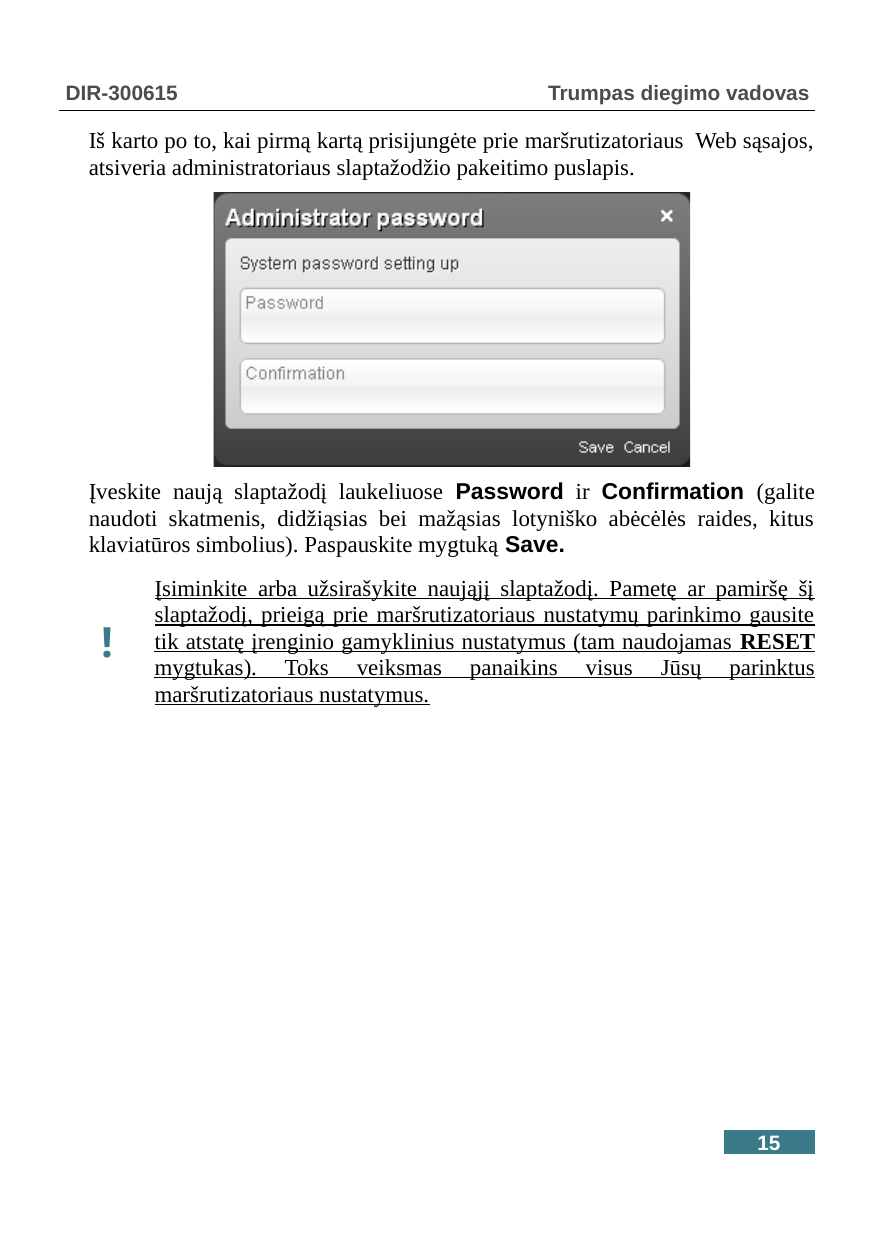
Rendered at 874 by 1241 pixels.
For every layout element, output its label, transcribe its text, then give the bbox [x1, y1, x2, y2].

text Įveskite naują slaptažodį laukeliuose Password ir Confirmation (galite naudoti skatmenis, didžiąsias bei mažąsias lotyniško abėcėlės raides, kitus klaviatūros simbolius). Paspauskite mygtuką Save. [88, 478, 815, 557]
table_header Įsiminkite arba užsirašykite naująjį slaptažodį. Pametę ar pamiršę šį slaptažodį, prieigą prie maršrutizatoriaus nustatymų parinkimo gausite tik atstatę įrenginio gamyklinius nustatymus (tam naudojamas RESET mygtukas). Toks veiksmas panaikins visus Jūsų parinktus maršrutizatoriaus nustatymus. [125, 563, 815, 719]
text Iš karto po to, kai pirmą kartą prisijungėte prie maršrutizatoriaus Web sąsajos, atsiveria administratoriaus slaptažodžio pakeitimo puslapis. [88, 128, 815, 180]
table_header ! [59, 563, 125, 719]
